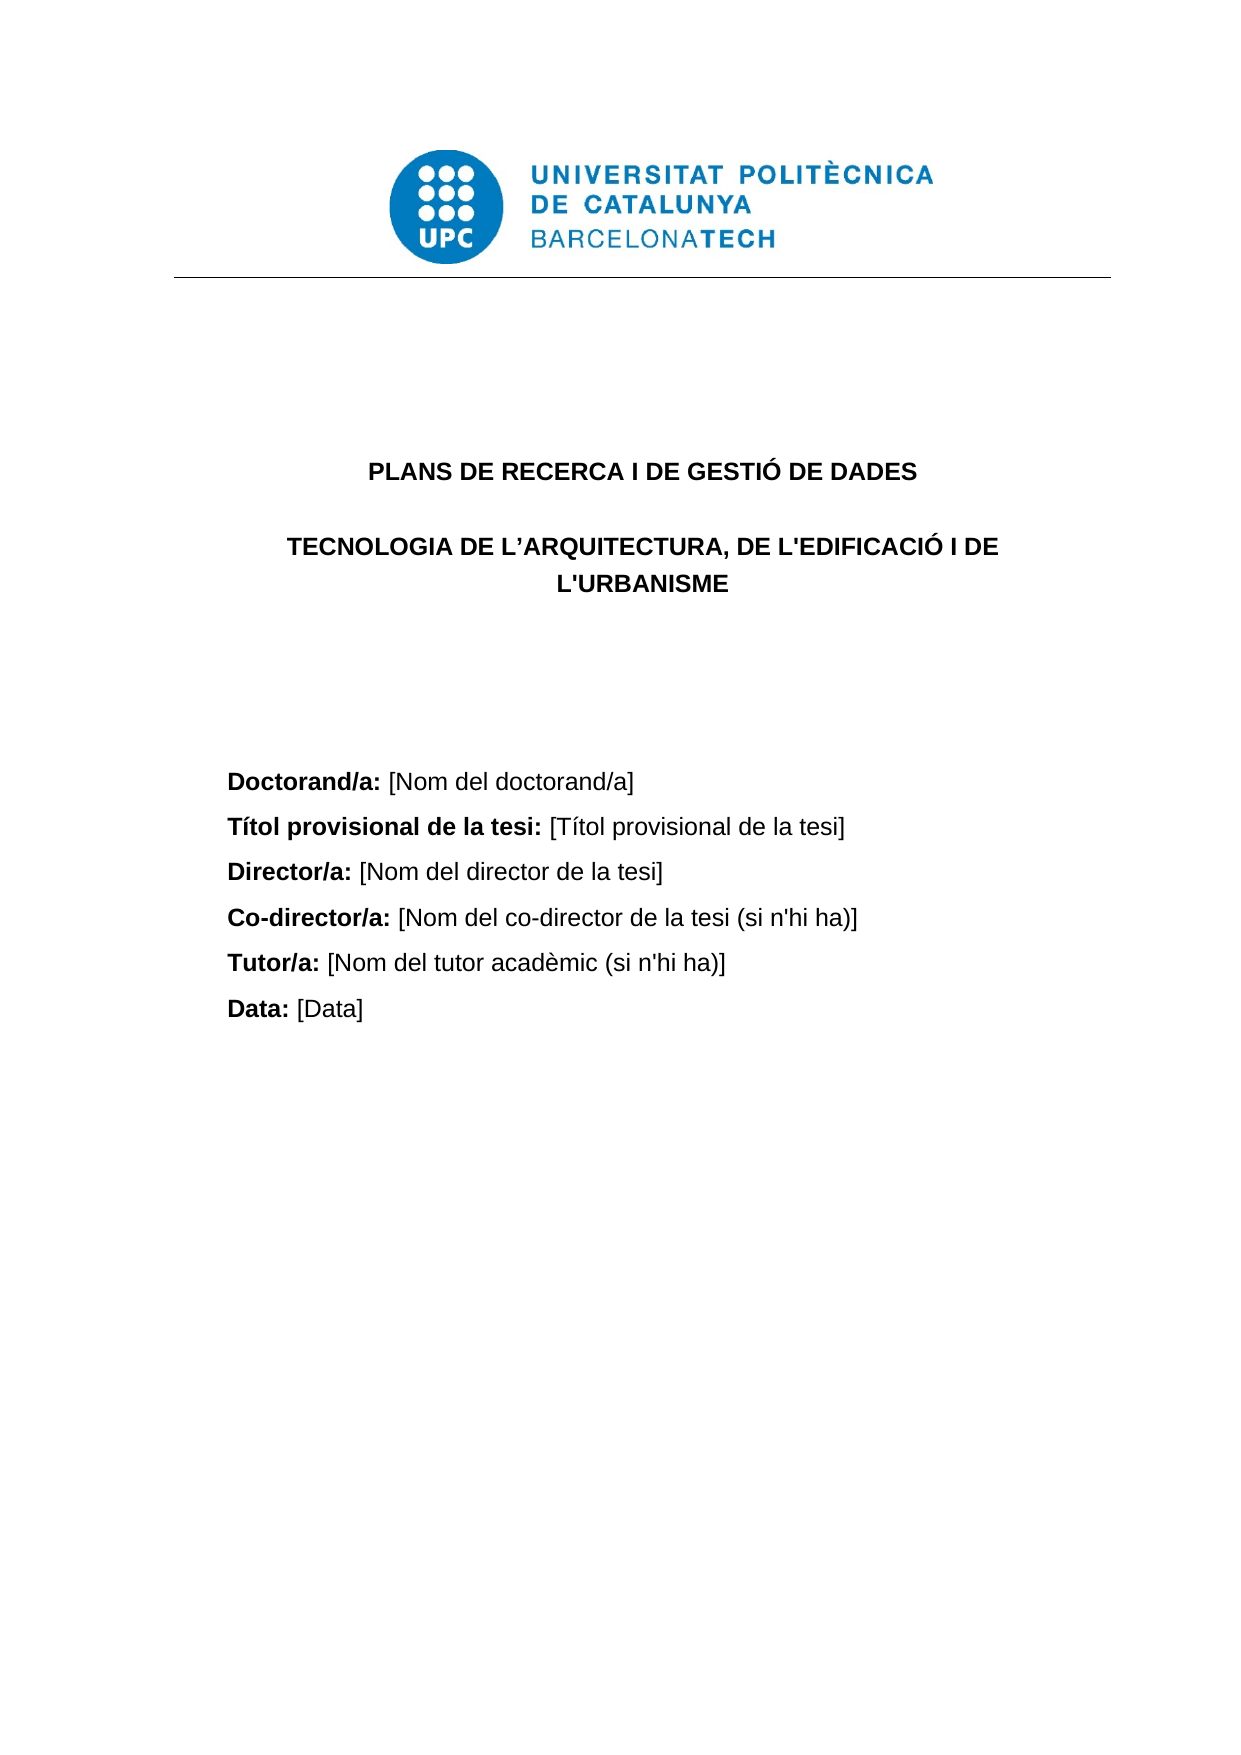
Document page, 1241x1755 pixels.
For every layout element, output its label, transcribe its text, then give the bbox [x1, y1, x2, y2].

text Data: [Data] [227, 993, 1080, 1022]
text Títol provisional de la tesi: [Títol provisional de la tesi] [227, 812, 1080, 841]
text PLANS DE RECERCA I DE GESTIÓ DE DADES [232, 457, 1054, 486]
text Doctorand/a: [Nom del doctorand/a] [227, 766, 1080, 795]
text Tutor/a: [Nom del tutor acadèmic (si n'hi ha)] [227, 948, 1080, 977]
text Director/a: [Nom del director de la tesi] [227, 857, 1080, 886]
text Co-director/a: [Nom del co-director de la tesi (si n'hi ha)] [227, 903, 1080, 931]
text TECNOLOGIA DE L’ARQUITECTURA, DE L'EDIFICACIÓ I DE L'URBANISME [232, 531, 1054, 597]
